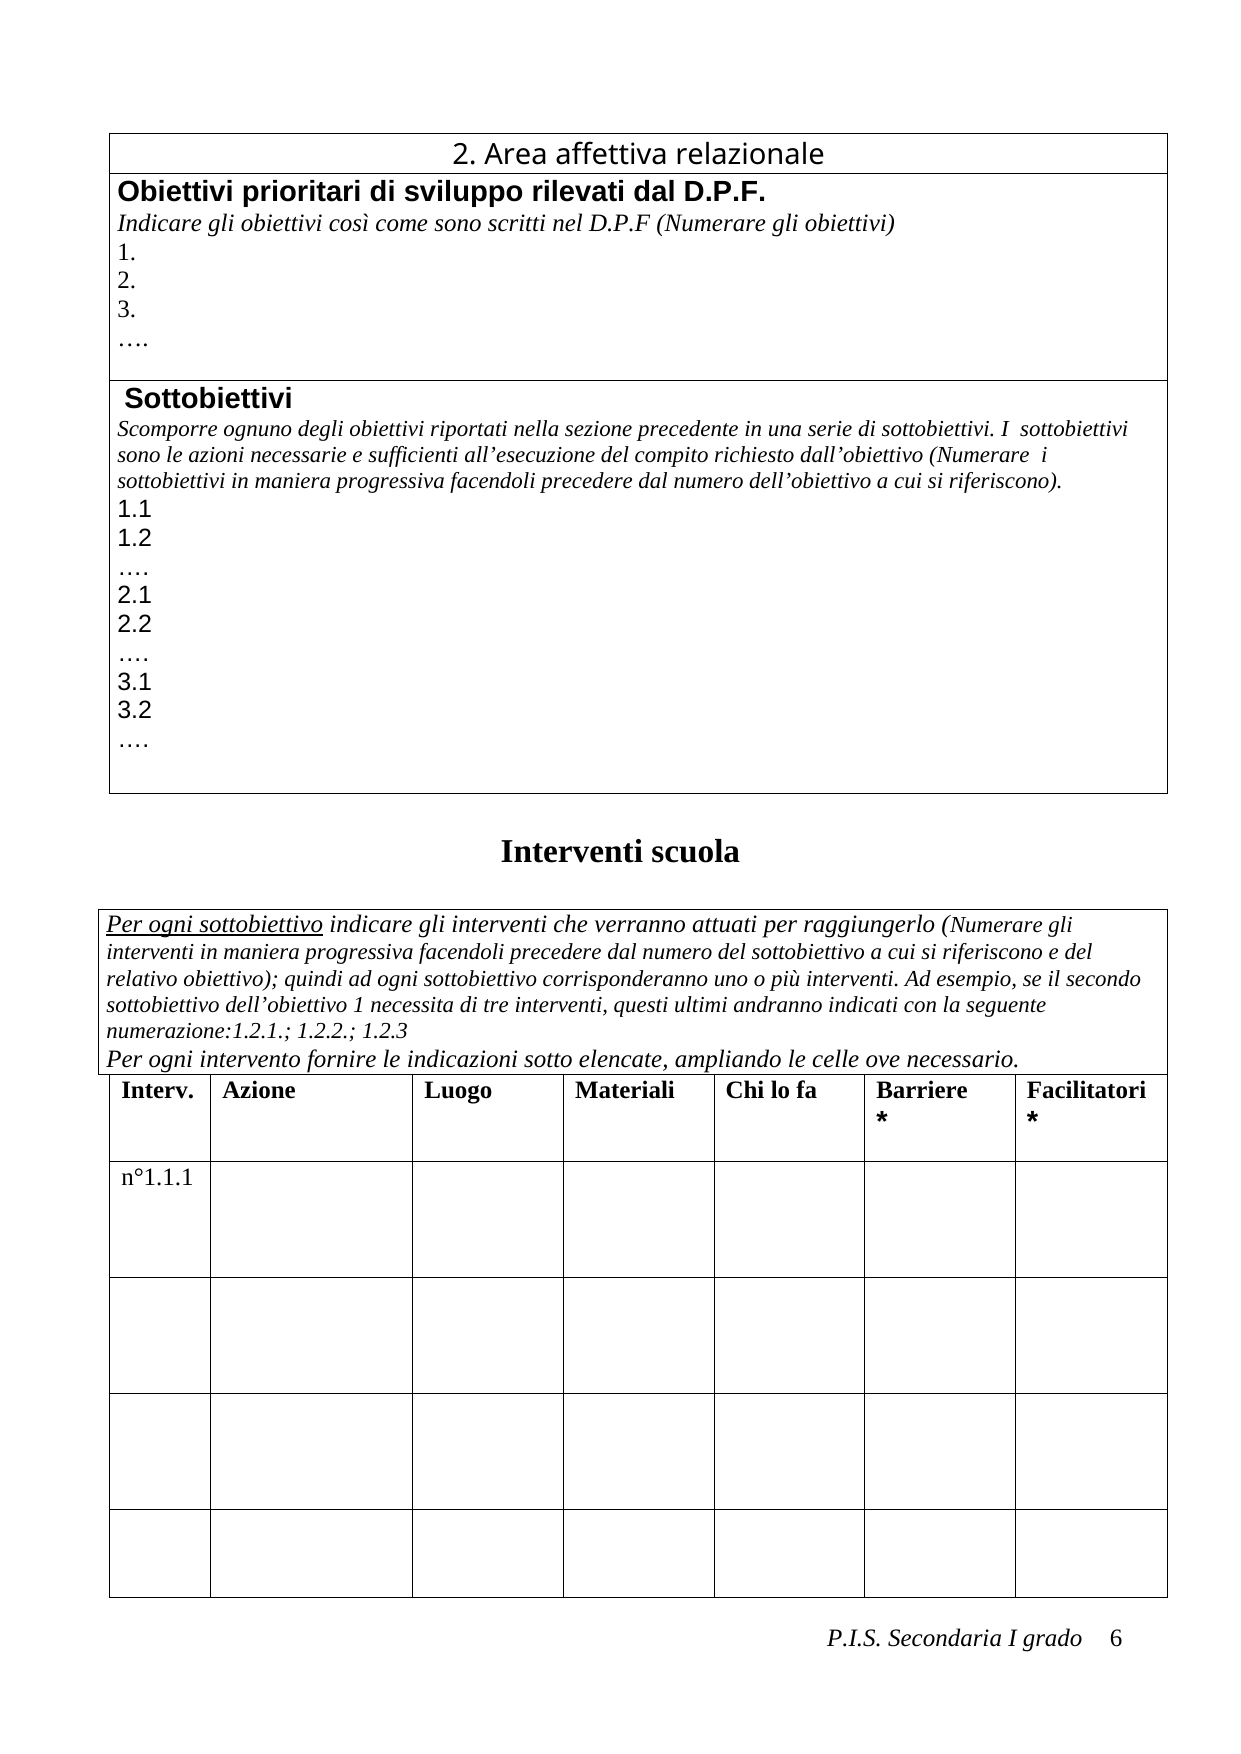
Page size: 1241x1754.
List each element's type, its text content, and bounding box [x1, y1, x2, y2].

table_cell Barriere * [865, 1075, 1015, 1161]
table_cell [1016, 1394, 1167, 1509]
table_cell [715, 1394, 864, 1509]
table_cell [564, 1394, 714, 1509]
table_cell Sottobiettivi Scomporre ognuno degli obiettivi riportati nella sezione precedente in una serie di sottobiettivi. I sottobiettivi sono le azioni necessarie e sufficienti all’esecuzione del compito richiesto dall’obiettivo (Numerare i sottobiettivi in maniera progressiva facendoli precedere dal numero dell’obiettivo a cui si riferiscono). 1.1 1.2 …. 2.1 2.2 …. 3.1 3.2 …. [110, 381, 1167, 792]
table_cell n°1.1.1 [110, 1162, 210, 1277]
table_cell [413, 1162, 563, 1277]
table_cell [110, 1394, 210, 1509]
table_cell [715, 1162, 864, 1277]
table_cell [99, 1161, 109, 1277]
table_cell [211, 1394, 412, 1509]
table_cell [865, 1510, 1015, 1597]
table_cell [564, 1162, 714, 1277]
table_cell [1016, 1510, 1167, 1597]
table_header 2. Area affettiva relazionale [110, 134, 1167, 173]
table_cell [865, 1394, 1015, 1509]
table_cell [211, 1510, 412, 1597]
table_cell Luogo [413, 1075, 563, 1161]
table_cell [99, 1393, 109, 1509]
table_cell [413, 1394, 563, 1509]
table_cell Azione [211, 1075, 412, 1161]
table_cell [99, 1075, 109, 1161]
table_cell Facilitatori* [1016, 1075, 1167, 1161]
table_cell [99, 1509, 109, 1597]
table_cell [110, 1510, 210, 1597]
table_cell [211, 1162, 412, 1277]
table_cell [413, 1278, 563, 1393]
table_cell [413, 1510, 563, 1597]
table_cell [110, 1278, 210, 1393]
table_header Per ogni sottobiettivo indicare gli interventi che verranno attuati per raggiungerlo (Numerare gli interventi in maniera progressiva facendoli precedere dal numero del sottobiettivo a cui si riferiscono e del relativo obiettivo); quindi ad ogni sottobiettivo corrisponderanno uno o più interventi. Ad esempio, se il secondo sottobiettivo dell’obiettivo 1 necessita di tre interventi, questi ultimi andranno indicati con la seguente numerazione:1.2.1.; 1.2.2.; 1.2.3 Per ogni intervento fornire le indicazioni sotto elencate, ampliando le celle ove necessario. [99, 910, 1167, 1074]
table_cell [865, 1162, 1015, 1277]
table_cell [564, 1510, 714, 1597]
table_cell Obiettivi prioritari di sviluppo rilevati dal D.P.F. Indicare gli obiettivi così come sono scritti nel D.P.F (Numerare gli obiettivi) 1. 2. 3. …. [110, 174, 1167, 380]
table_cell [715, 1510, 864, 1597]
table_cell [715, 1278, 864, 1393]
table_cell [865, 1278, 1015, 1393]
table_cell [99, 1277, 109, 1393]
table_cell [564, 1278, 714, 1393]
text Interventi scuola [118, 832, 1122, 870]
table_cell Interv. [110, 1075, 210, 1161]
table_cell [1016, 1278, 1167, 1393]
table_cell Materiali [564, 1075, 714, 1161]
table_cell [1016, 1162, 1167, 1277]
table_cell Chi lo fa [715, 1075, 864, 1161]
table_cell [211, 1278, 412, 1393]
